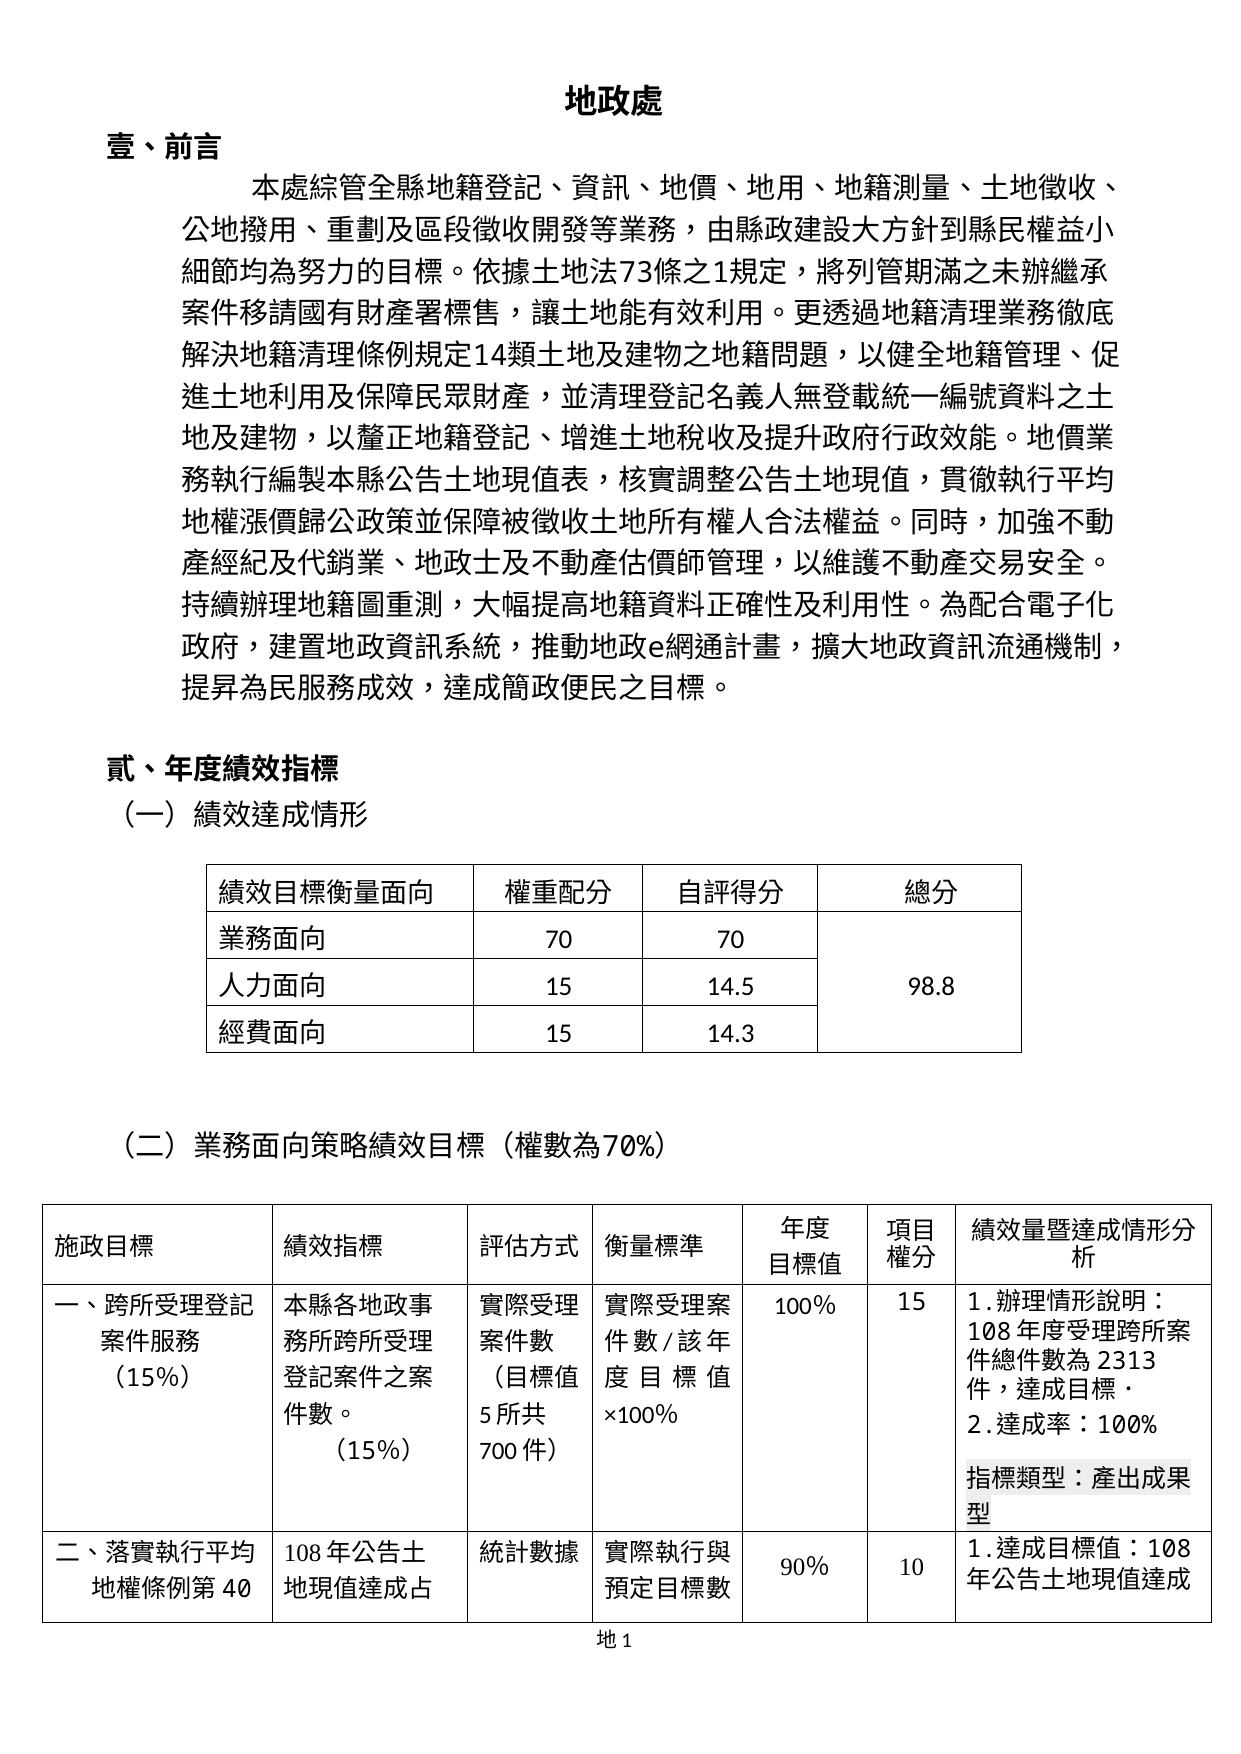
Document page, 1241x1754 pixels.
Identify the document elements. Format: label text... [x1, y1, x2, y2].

table_cell 15 [868, 1285, 955, 1531]
table_cell 15 [474, 1006, 642, 1052]
table_cell 實際受理案件數/該年度目標值×100％ [593, 1285, 742, 1531]
table_header 衡量標準 [593, 1205, 742, 1284]
table_cell 14.5 [643, 959, 817, 1005]
table_cell 經費面向 [207, 1006, 473, 1052]
table_header 項目權分 [868, 1205, 955, 1284]
table_cell 15 [474, 959, 642, 1005]
table_header 自評得分 [643, 865, 817, 911]
table_cell 人力面向 [207, 959, 473, 1005]
text （二）業務面向策略績效目標（權數為70%） [106, 1122, 1122, 1164]
table_cell 70 [643, 912, 817, 958]
table_cell 1.辦理情形說明： 108年度受理跨所案件總件數為2313件，達成目標． 2.達成率：100% 指標類型：產出成果型 [956, 1285, 1211, 1531]
table_cell 108年公告土 地現值達成占 [273, 1532, 467, 1622]
table_header 施政目標 [43, 1205, 272, 1284]
table_cell 98.8 [818, 912, 1021, 1052]
text 壹、前言 [106, 123, 1122, 166]
table_header 年度 目標值 [743, 1205, 867, 1284]
table_cell 10 [868, 1532, 955, 1622]
table_cell 二、落實執行平均地權條例第40 [43, 1532, 272, 1622]
table_cell 業務面向 [207, 912, 473, 958]
table_header 績效目標衡量面向 [207, 865, 473, 911]
table_header 總分 [818, 865, 1021, 911]
table_cell 實際受理案件數（目標值5所共700件） [468, 1285, 592, 1531]
text 本處綜管全縣地籍登記、資訊、地價、地用、地籍測量、土地徵收、公地撥用、重劃及區段徵收開發等業務，由縣政建設大方針到縣民權益小細節均為努力的目標。依據土地法73條之1規定，將列管期滿之未辦繼承案件移請國有財產署標售，讓土地能有效利用。更透過地籍清理業務徹底解決地籍清理條例規定14類土地及建物之地籍問題，以健全地籍管理、促進土地利用及保障民眾財產，並清理登記名義人無登載統一編號資料之土地及建物，以釐正地籍登記、增進土地稅收及提升政府行政效能。地價業務執行編製本縣公告土地現值表，核實調整公告土地現值，貫徹執行平均地權漲價歸公政策並保障被徵收土地所有權人合法權益。同時，加強不動產經紀及代銷業、地政士及不動產估價師管理，以維護不動產交易安全。持續辦理地籍圖重測，大幅提高地籍資料正確性及利用性。為配合電子化政府，建置地政資訊系統，推動地政e網通計畫，擴大地政資訊流通機制，提昇為民服務成效，達成簡政便民之目標。 [181, 166, 1122, 707]
table_header 權重配分 [474, 865, 642, 911]
table_cell 1.達成目標值：108年公告土地現值達成 [956, 1532, 1211, 1622]
table_cell 14.3 [643, 1006, 817, 1052]
table_header 績效量暨達成情形分析 [956, 1205, 1211, 1284]
subtitle 貳、年度績效指標 [106, 741, 1122, 789]
text 地政處 [106, 75, 1122, 123]
table_header 績效指標 [273, 1205, 467, 1284]
table_header 評估方式 [468, 1205, 592, 1284]
table_cell 100％ [743, 1285, 867, 1531]
table_cell 本縣各地政事 務所跨所受理 登記案件之案 件數。（15％） [273, 1285, 467, 1531]
table_cell 70 [474, 912, 642, 958]
table_cell 一、跨所受理登記案件服務（15％） [43, 1285, 272, 1531]
table_cell 實際執行與預定目標數 [593, 1532, 742, 1622]
text （一）績效達成情形 [106, 789, 1122, 835]
table_cell 90％ [743, 1532, 867, 1622]
table_cell 統計數據 [468, 1532, 592, 1622]
